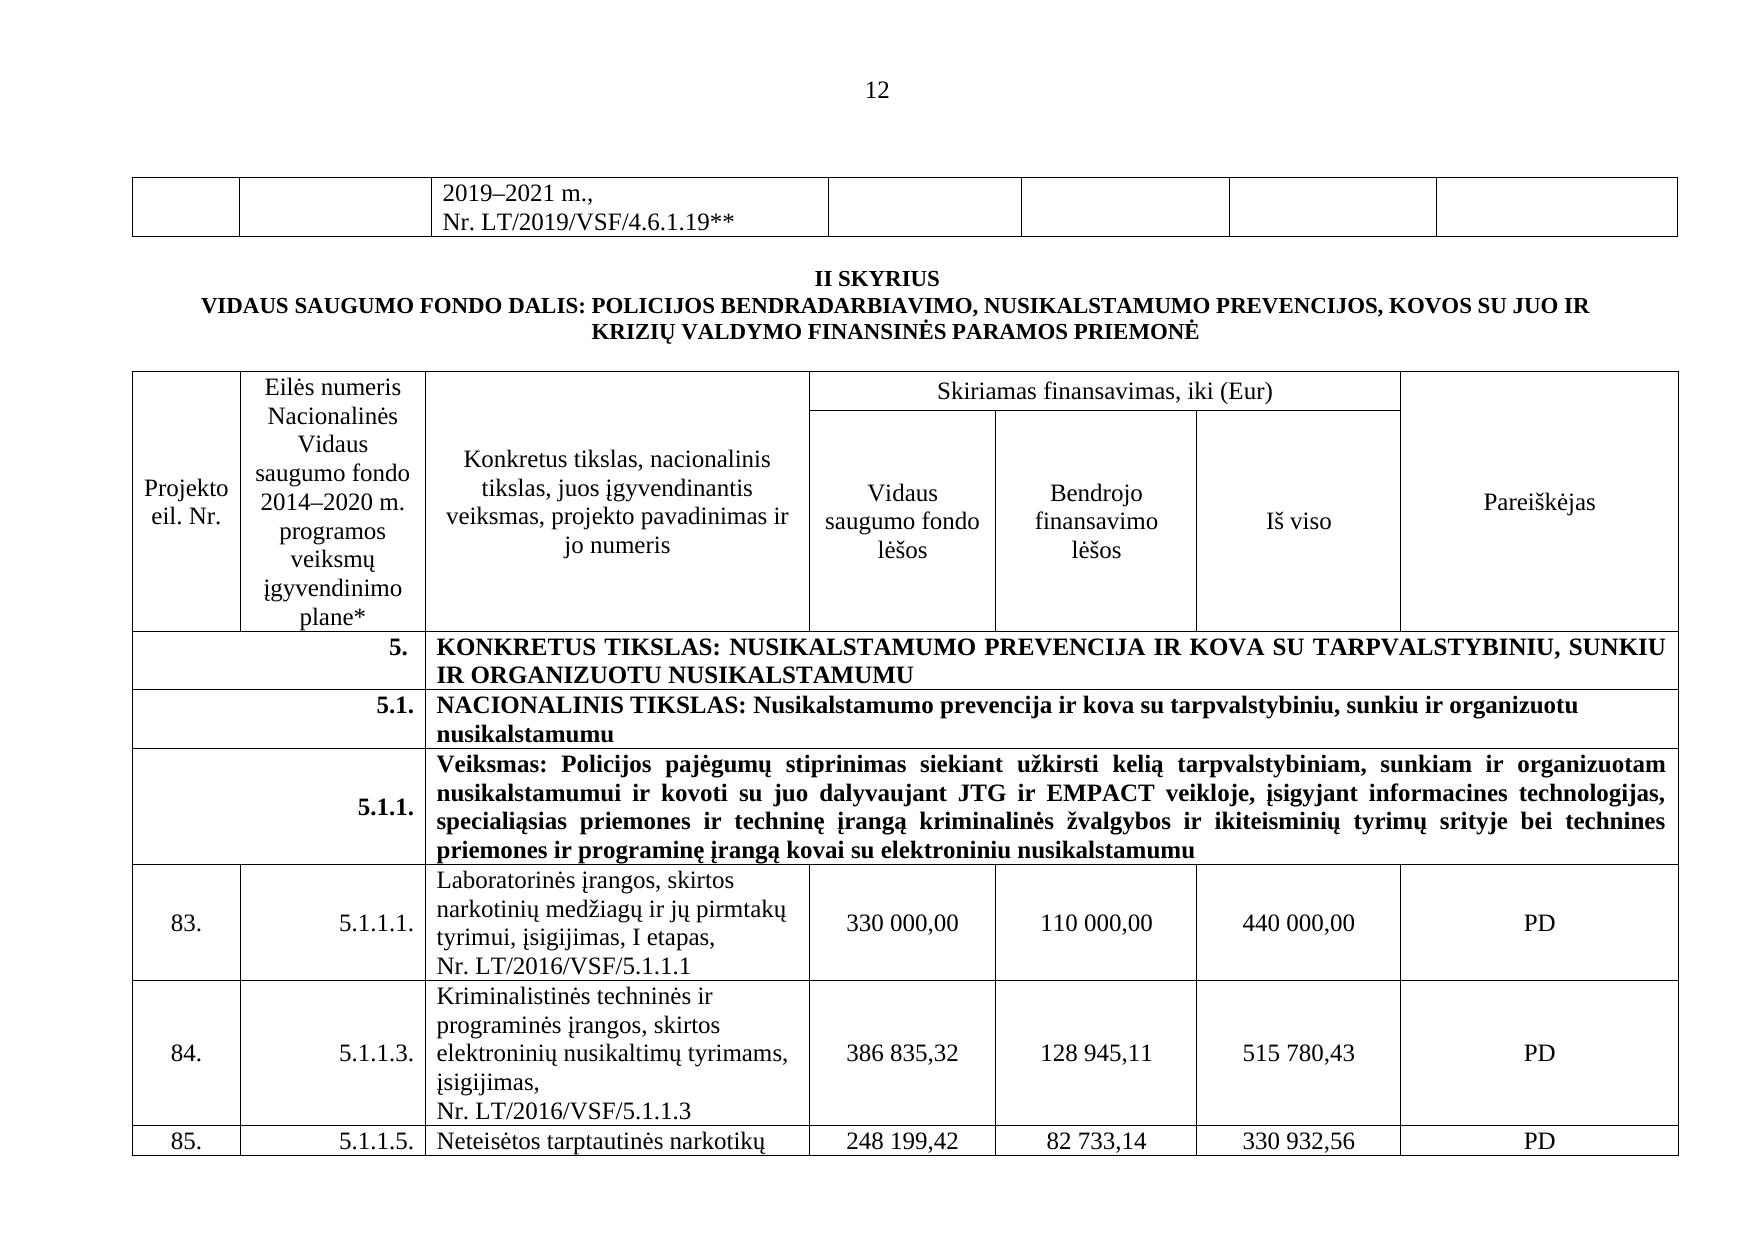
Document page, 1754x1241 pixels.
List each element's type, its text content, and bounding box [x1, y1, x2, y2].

table_cell Kriminalistinės techninės ir programinės įrangos, skirtos elektroninių nusikaltimų tyrimams, įsigijimas, Nr. LT/2016/VSF/5.1.1.3 [426, 981, 809, 1125]
table_cell [133, 178, 239, 236]
text VIDAUS SAUGUMO FONDO DALIS: POLICIJOS BENDRADARBIAVIMO, NUSIKALSTAMUMO PREVENCIJOS, KOVOS SU JUO IR [133, 292, 1658, 318]
table_cell 5.1.1. [133, 749, 425, 864]
table_cell [1679, 980, 1684, 1125]
table_cell [1679, 748, 1684, 864]
table_cell 5.1.1.3. [241, 981, 425, 1125]
text II SKYRIUS [118, 266, 1636, 292]
table_cell NACIONALINIS TIKSLAS: Nusikalstamumo prevencija ir kova su tarpvalstybiniu, sunkiu ir organizuotu nusikalstamumu [426, 690, 1678, 748]
table_header Konkretus tikslas, nacionalinis tikslas, juos įgyvendinantis veiksmas, projekto pavadinimas ir jo numeris [426, 372, 809, 631]
table_cell 5.1.1.5. [241, 1126, 425, 1154]
table_header Projekto eil. Nr. [133, 372, 240, 631]
table_cell 330 932,56 [1197, 1126, 1400, 1154]
table_cell Bendrojo finansavimo lėšos [996, 411, 1196, 631]
table_cell [1679, 1125, 1684, 1154]
table_header Skiriamas finansavimas, iki (Eur) [810, 372, 1400, 410]
table_cell [240, 178, 431, 236]
table_cell 84. [133, 981, 240, 1125]
table_cell 128 945,11 [996, 981, 1196, 1125]
table_header Eilės numeris Nacionalinės Vidaus saugumo fondo 2014–2020 m. programos veiksmų įgyvendinimo plane* [241, 372, 425, 631]
table_cell 2019–2021 m., Nr. LT/2019/VSF/4.6.1.19** [432, 178, 828, 236]
table_cell Veiksmas: Policijos pajėgumų stiprinimas siekiant užkirsti kelią tarpvalstybiniam, sunkiam ir organizuotam nusikalstamumui ir kovoti su juo dalyvaujant JTG ir EMPACT veikloje, įsigyjant informacines technologijas, specialiąsias priemones ir techninę įrangą kriminalinės žvalgybos ir ikiteisminių tyrimų srityje bei technines priemones ir programinę įrangą kovai su elektroniniu nusikalstamumu [426, 749, 1678, 864]
table_cell 5. [133, 632, 425, 689]
table_cell 386 835,32 [810, 981, 995, 1125]
table_cell Vidaus saugumo fondo lėšos [810, 411, 995, 631]
table_cell 82 733,14 [996, 1126, 1196, 1154]
table_cell [829, 178, 1021, 236]
table_cell PD [1401, 1126, 1678, 1154]
table_cell [1679, 864, 1684, 980]
table_cell [1437, 178, 1677, 236]
table_header [1679, 371, 1684, 410]
table_cell 515 780,43 [1197, 981, 1400, 1125]
table_cell PD [1401, 981, 1678, 1125]
table_cell 330 000,00 [810, 865, 995, 980]
table_cell 440 000,00 [1197, 865, 1400, 980]
table_cell KONKRETUS TIKSLAS: NUSIKALSTAMUMO PREVENCIJA IR KOVA SU TARPVALSTYBINIU, SUNKIU IR ORGANIZUOTU NUSIKALSTAMUMU [426, 632, 1678, 689]
table_cell Neteisėtos tarptautinės narkotikų [426, 1126, 809, 1154]
table_cell [1230, 178, 1436, 236]
table_cell [1022, 178, 1229, 236]
table_cell [1679, 631, 1684, 689]
table_cell [1679, 410, 1684, 631]
table_cell 248 199,42 [810, 1126, 995, 1154]
table_cell Laboratorinės įrangos, skirtos narkotinių medžiagų ir jų pirmtakų tyrimui, įsigijimas, I etapas, Nr. LT/2016/VSF/5.1.1.1 [426, 865, 809, 980]
table_cell 5.1.1.1. [241, 865, 425, 980]
table_cell Iš viso [1197, 411, 1400, 631]
table_cell PD [1401, 865, 1678, 980]
table_cell 110 000,00 [996, 865, 1196, 980]
table_cell 85. [133, 1126, 240, 1154]
table_cell 5.1. [133, 690, 425, 748]
text KRIZIŲ VALDYMO FINANSINĖS PARAMOS PRIEMONĖ [133, 318, 1658, 344]
table_cell [1679, 689, 1684, 748]
table_cell 83. [133, 865, 240, 980]
table_header Pareiškėjas [1401, 372, 1678, 631]
